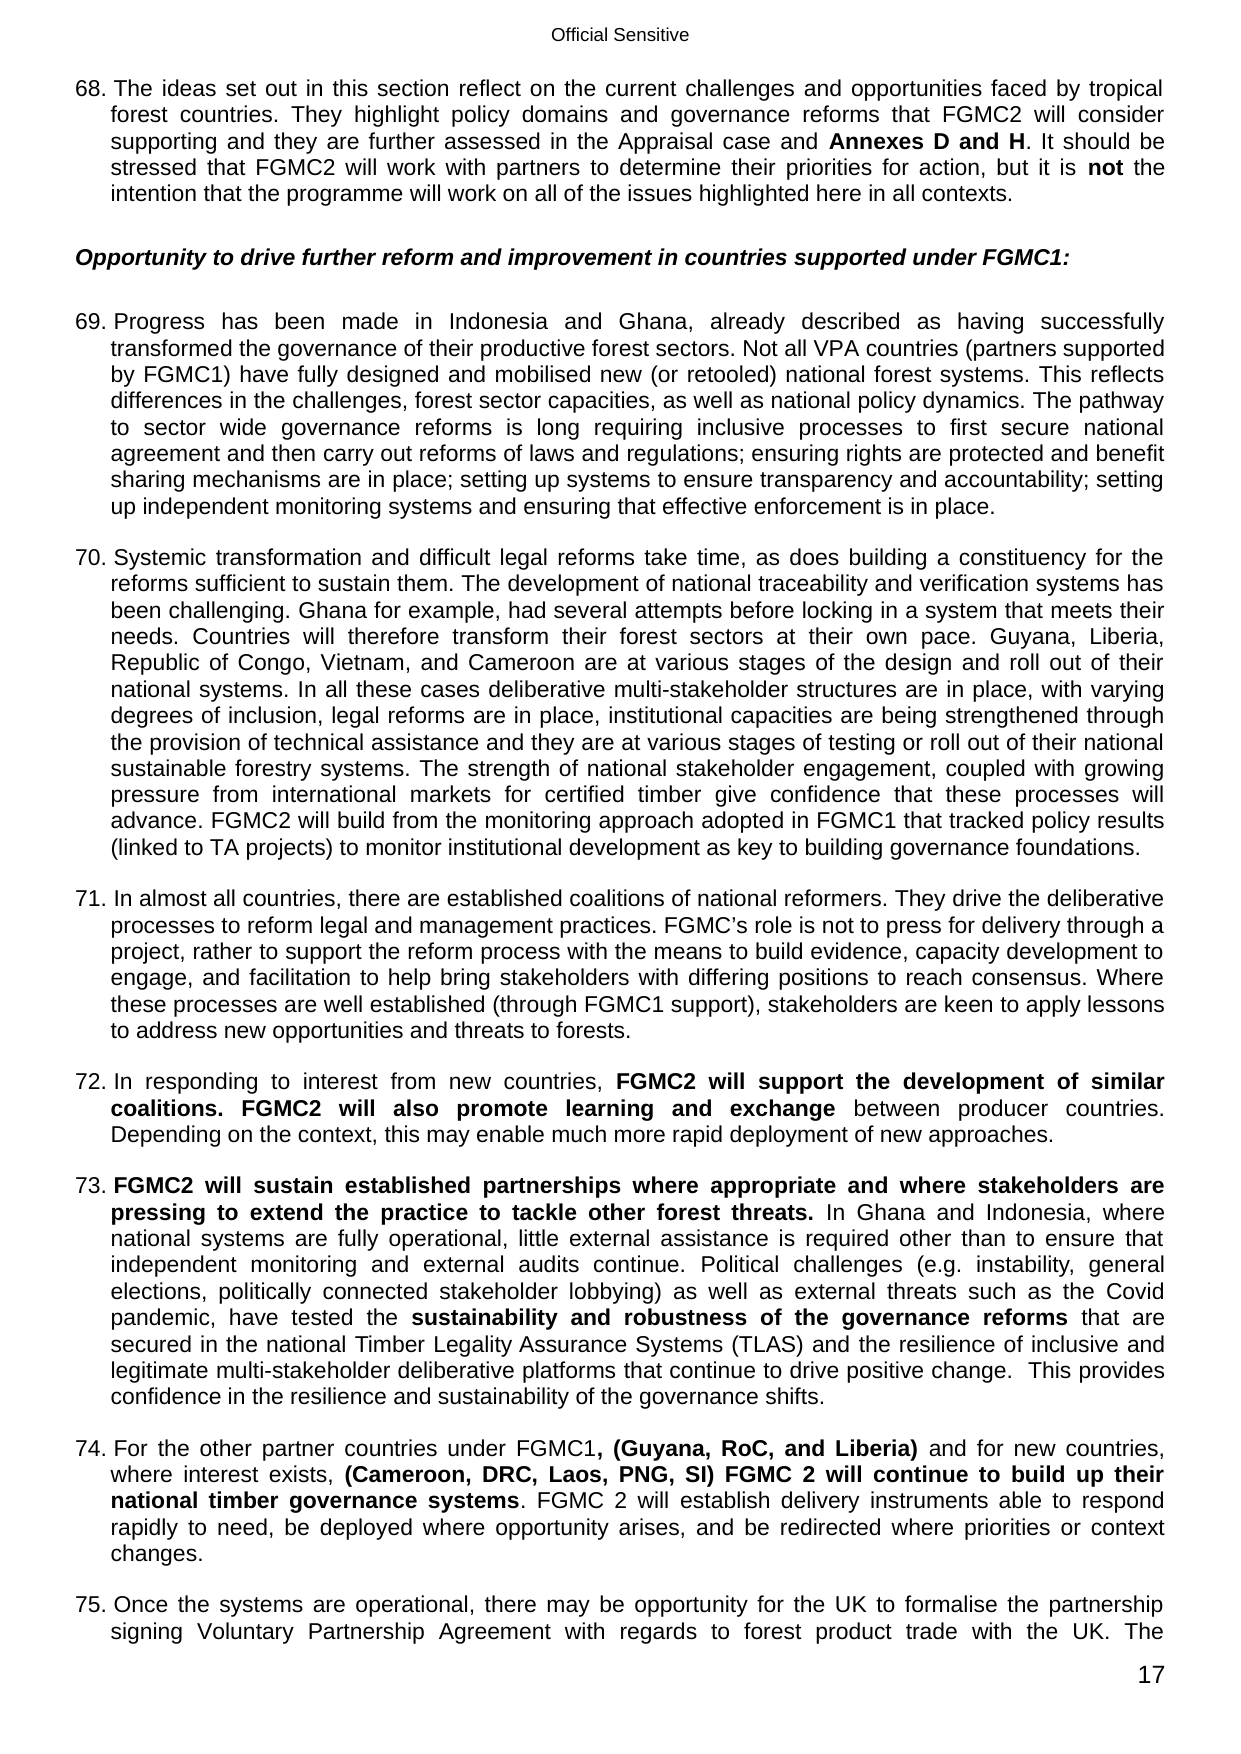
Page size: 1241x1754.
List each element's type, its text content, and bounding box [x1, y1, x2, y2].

text Opportunity to drive further reform and improvement in countries supported under FGMC1: [75, 244, 1165, 271]
list Once the systems are operational, there may be opportunity for the UK to formalise the partnership signing Voluntary Partnership Agreement with regards to forest product trade with the UK. The [75, 1591, 1165, 1644]
list The ideas set out in this section reflect on the current challenges and opportunities faced by tropical forest countries. They highlight policy domains and governance reforms that FGMC2 will consider supporting and they are further assessed in the Appraisal case and Annexes D and H. It should be stressed that FGMC2 will work with partners to determine their priorities for action, but it is not the intention that the programme will work on all of the issues highlighted here in all contexts. [75, 75, 1165, 207]
list Progress has been made in Indonesia and Ghana, already described as having successfully transformed the governance of their productive forest sectors. Not all VPA countries (partners supported by FGMC1) have fully designed and mobilised new (or retooled) national forest systems. This reflects differences in the challenges, forest sector capacities, as well as national policy dynamics. The pathway to sector wide governance reforms is long requiring inclusive processes to first secure national agreement and then carry out reforms of laws and regulations; ensuring rights are protected and benefit sharing mechanisms are in place; setting up systems to ensure transparency and accountability; setting up independent monitoring systems and ensuring that effective enforcement is in place. [75, 308, 1165, 519]
list In responding to interest from new countries, FGMC2 will support the development of similar coalitions. FGMC2 will also promote learning and exchange between producer countries. Depending on the context, this may enable much more rapid deployment of new approaches. [75, 1068, 1165, 1147]
list Systemic transformation and difficult legal reforms take time, as does building a constituency for the reforms sufficient to sustain them. The development of national traceability and verification systems has been challenging. Ghana for example, had several attempts before locking in a system that meets their needs. Countries will therefore transform their forest sectors at their own pace. Guyana, Liberia, Republic of Congo, Vietnam, and Cameroon are at various stages of the design and roll out of their national systems. In all these cases deliberative multi-stakeholder structures are in place, with varying degrees of inclusion, legal reforms are in place, institutional capacities are being strengthened through the provision of technical assistance and they are at various stages of testing or roll out of their national sustainable forestry systems. The strength of national stakeholder engagement, coupled with growing pressure from international markets for certified timber give confidence that these processes will advance. FGMC2 will build from the monitoring approach adopted in FGMC1 that tracked policy results (linked to TA projects) to monitor institutional development as key to building governance foundations. [75, 544, 1165, 860]
list For the other partner countries under FGMC1, (Guyana, RoC, and Liberia) and for new countries, where interest exists, (Cameroon, DRC, Laos, PNG, SI) FGMC 2 will continue to build up their national timber governance systems. FGMC 2 will establish delivery instruments able to respond rapidly to need, be deployed where opportunity arises, and be redirected where priorities or context changes. [75, 1434, 1165, 1566]
list In almost all countries, there are established coalitions of national reformers. They drive the deliberative processes to reform legal and management practices. FGMC’s role is not to press for delivery through a project, rather to support the reform process with the means to build evidence, capacity development to engage, and facilitation to help bring stakeholders with differing positions to reach consensus. Where these processes are well established (through FGMC1 support), stakeholders are keen to apply lessons to address new opportunities and threats to forests. [75, 885, 1165, 1043]
list FGMC2 will sustain established partnerships where appropriate and where stakeholders are pressing to extend the practice to tackle other forest threats. In Ghana and Indonesia, where national systems are fully operational, little external assistance is required other than to ensure that independent monitoring and external audits continue. Political challenges (e.g. instability, general elections, politically connected stakeholder lobbying) as well as external threats such as the Covid pandemic, have tested the sustainability and robustness of the governance reforms that are secured in the national Timber Legality Assurance Systems (TLAS) and the resilience of inclusive and legitimate multi-stakeholder deliberative platforms that continue to drive positive change. This provides confidence in the resilience and sustainability of the governance shifts. [75, 1172, 1165, 1409]
